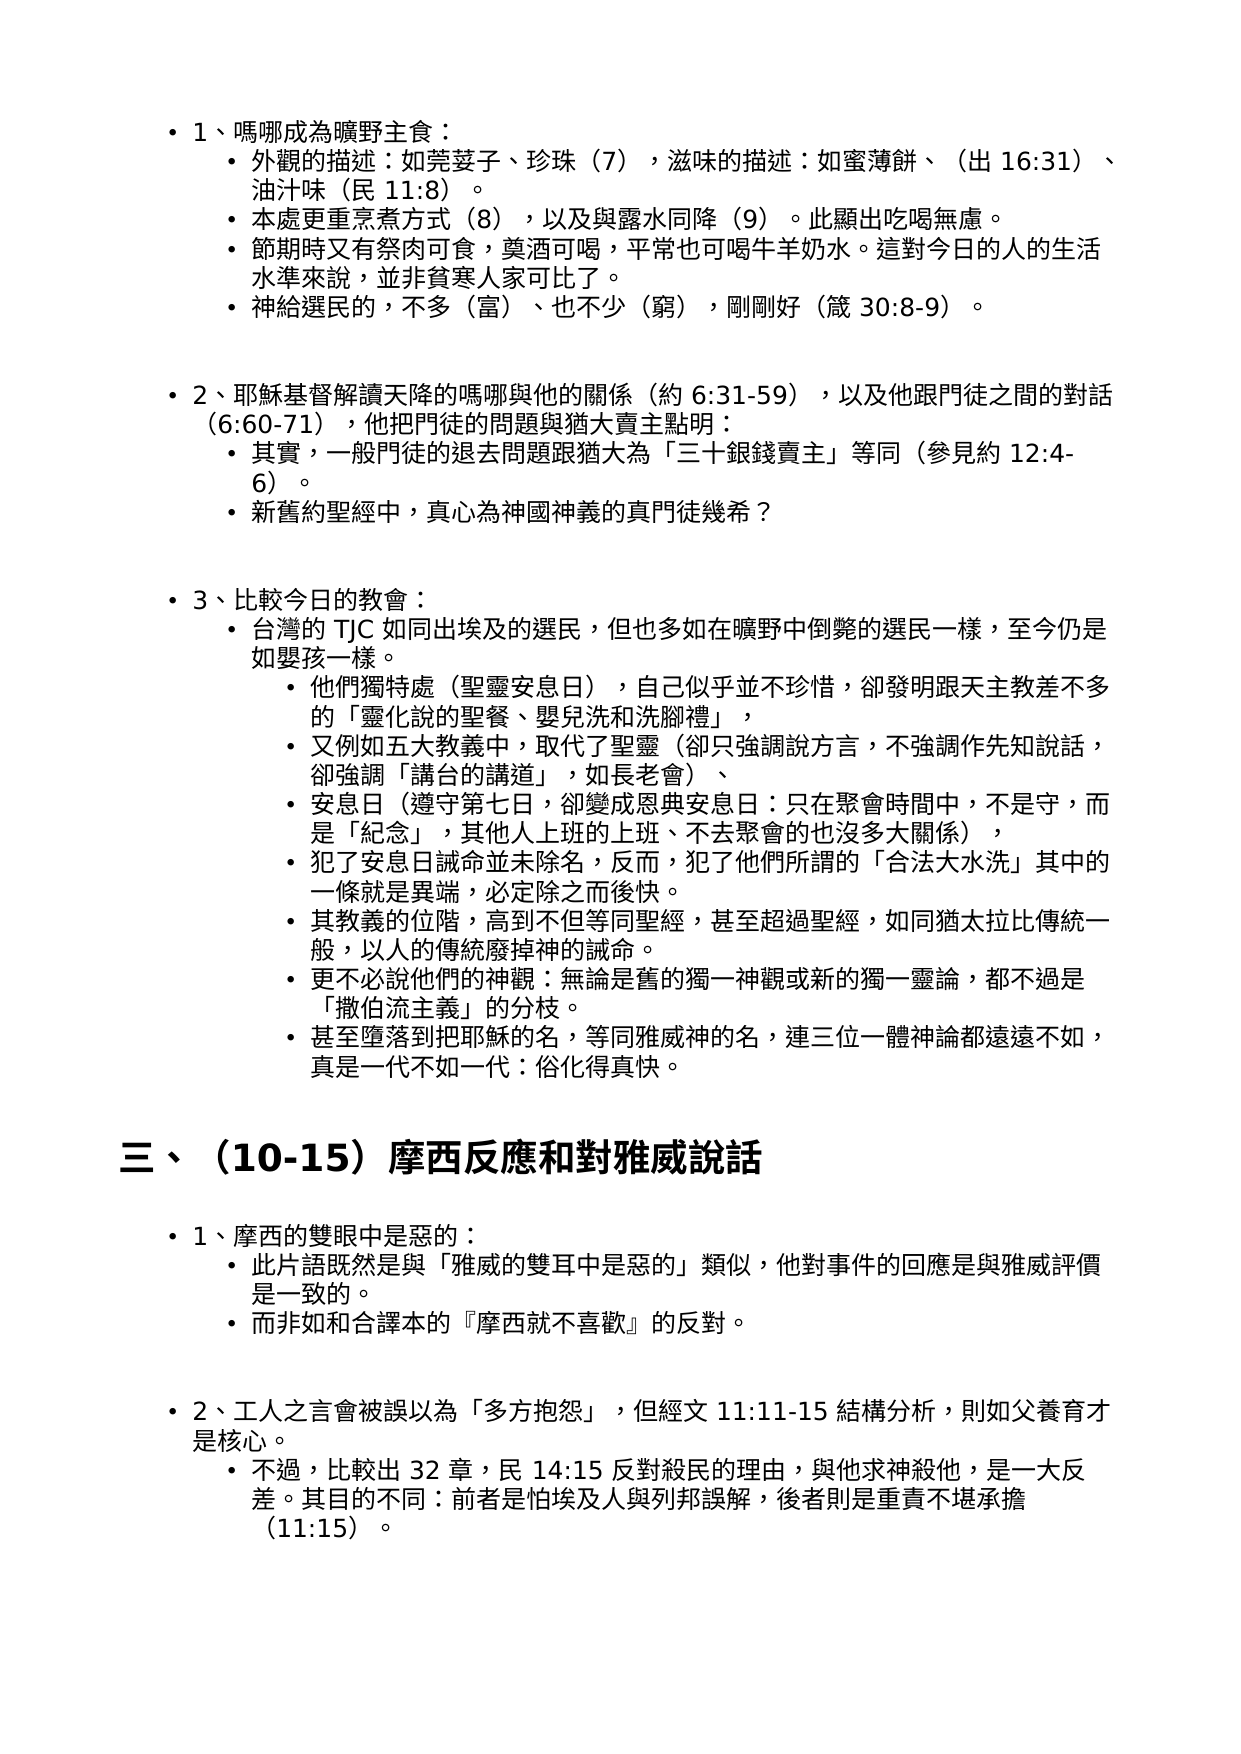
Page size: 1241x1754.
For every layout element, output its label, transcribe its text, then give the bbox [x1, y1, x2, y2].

list 本處更重烹煮方式（8），以及與露水同降（9）。此顯出吃喝無慮。 [236, 206, 1122, 235]
list 犯了安息日誡命並未除名，反而，犯了他們所謂的「合法大水洗」其中的一條就是異端，必定除之而後快。 [295, 848, 1122, 907]
list 神給選民的，不多（富）、也不少（窮），剛剛好（箴 30:8-9）。 [236, 293, 1122, 322]
list 不過，比較出 32 章，民 14:15 反對殺民的理由，與他求神殺他，是一大反差。其目的不同：前者是怕埃及人與列邦誤解，後者則是重責不堪承擔（11:15）。 [236, 1456, 1122, 1543]
list 甚至墮落到把耶穌的名，等同雅威神的名，連三位一體神論都遠遠不如，真是一代不如一代：俗化得真快。 [295, 1023, 1122, 1082]
list 又例如五大教義中，取代了聖靈（卻只強調說方言，不強調作先知說話，卻強調「講台的講道」，如長老會）、 [295, 732, 1122, 790]
subtitle 三、（10-15）摩西反應和對雅威說話 [118, 1136, 1122, 1180]
list 新舊約聖經中，真心為神國神義的真門徒幾希？ [236, 498, 1122, 527]
list 安息日（遵守第七日，卻變成恩典安息日：只在聚會時間中，不是守，而是「紀念」，其他人上班的上班、不去聚會的也沒多大關係）， [295, 790, 1122, 848]
list 而非如和合譯本的『摩西就不喜歡』的反對。 [236, 1309, 1122, 1339]
list 3、比較今日的教會： [177, 586, 1122, 615]
list 2、耶穌基督解讀天降的嗎哪與他的關係（約 6:31-59），以及他跟門徒之間的對話（6:60-71），他把門徒的問題與猶大賣主點明： [177, 381, 1122, 439]
list 更不必說他們的神觀：無論是舊的獨一神觀或新的獨一靈論，都不過是「撒伯流主義」的分枝。 [295, 965, 1122, 1023]
list 台灣的 TJC 如同出埃及的選民，但也多如在曠野中倒斃的選民一樣，至今仍是如嬰孩一樣。 [236, 615, 1122, 673]
list 他們獨特處（聖靈安息日），自己似乎並不珍惜，卻發明跟天主教差不多的「靈化說的聖餐、嬰兒洗和洗腳禮」， [295, 673, 1122, 732]
list 其教義的位階，高到不但等同聖經，甚至超過聖經，如同猶太拉比傳統一般，以人的傳統廢掉神的誡命。 [295, 907, 1122, 965]
list 節期時又有祭肉可食，奠酒可喝，平常也可喝牛羊奶水。這對今日的人的生活水準來說，並非貧寒人家可比了。 [236, 235, 1122, 293]
list 1、摩西的雙眼中是惡的： [177, 1222, 1122, 1251]
list 此片語既然是與「雅威的雙耳中是惡的」類似，他對事件的回應是與雅威評價是一致的。 [236, 1251, 1122, 1309]
list 2、工人之言會被誤以為「多方抱怨」，但經文 11:11-15 結構分析，則如父養育才是核心。 [177, 1398, 1122, 1456]
list 其實，一般門徒的退去問題跟猶大為「三十銀錢賣主」等同（參見約 12:4-6）。 [236, 439, 1122, 498]
list 外觀的描述：如莞荽子、珍珠（7），滋味的描述：如蜜薄餅、（出 16:31）、油汁味（民 11:8）。 [236, 147, 1122, 206]
list 1、嗎哪成為曠野主食： [177, 118, 1122, 147]
